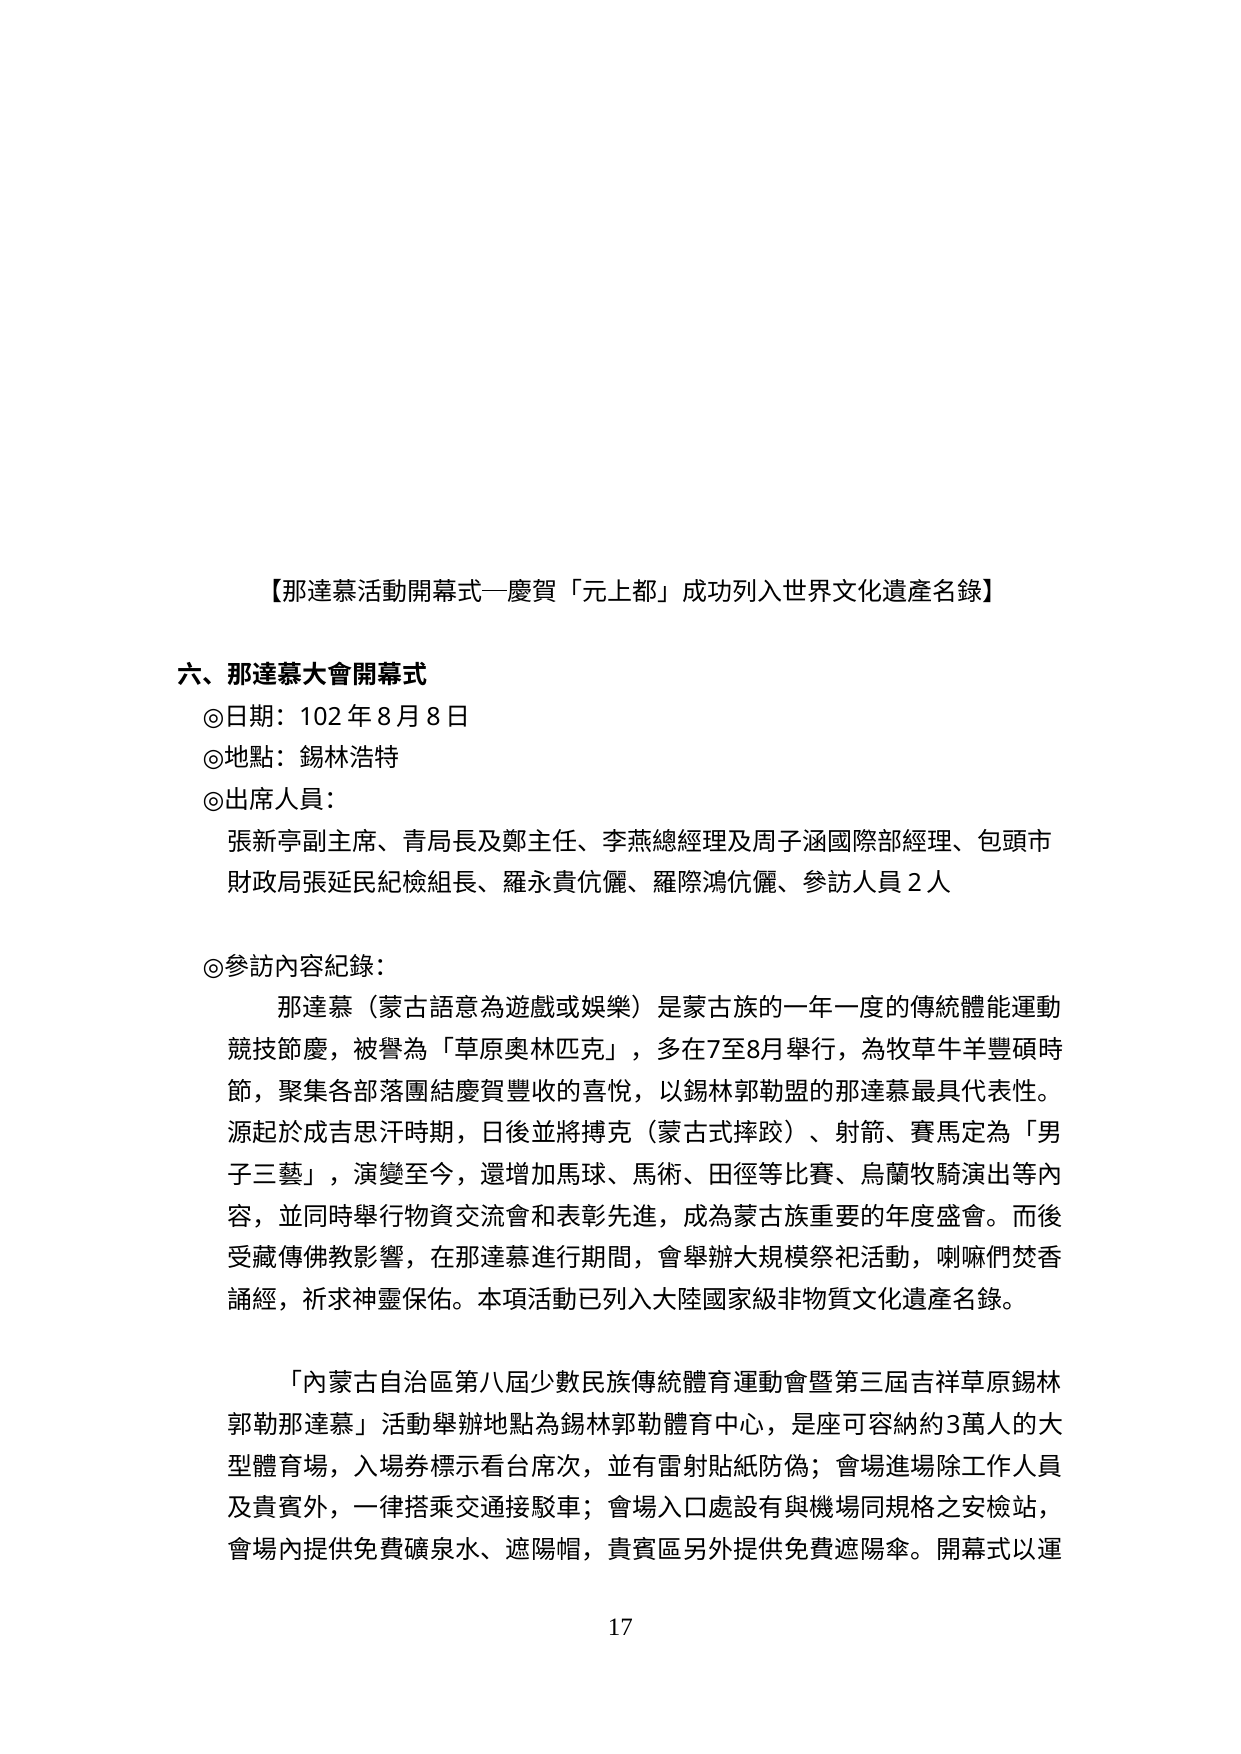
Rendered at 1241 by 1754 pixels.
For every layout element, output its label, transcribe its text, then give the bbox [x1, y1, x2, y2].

text ◎出席人員： [177, 775, 1063, 817]
text 六、那達慕大會開幕式 [177, 650, 1063, 692]
text 財政局張延民紀檢組長、羅永貴伉儷、羅際鴻伉儷、參訪人員2人 [177, 858, 1063, 900]
text ◎地點：錫林浩特 [177, 733, 1063, 775]
text 那達慕（蒙古語意為遊戲或娛樂）是蒙古族的一年一度的傳統體能運動競技節慶，被譽為「草原奧林匹克」，多在7至8月舉行，為牧草牛羊豐碩時節，聚集各部落團結慶賀豐收的喜悅，以錫林郭勒盟的那達慕最具代表性。源起於成吉思汗時期，日後並將搏克（蒙古式摔跤）、射箭、賽馬定為「男子三藝」，演變至今，還增加馬球、馬術、田徑等比賽、烏蘭牧騎演出等內容，並同時舉行物資交流會和表彰先進，成為蒙古族重要的年度盛會。而後受藏傳佛教影響，在那達慕進行期間，會舉辦大規模祭祀活動，喇嘛們焚香誦經，祈求神靈保佑。本項活動已列入大陸國家級非物質文化遺產名錄。 [227, 983, 1063, 1317]
text 【那達慕活動開幕式─慶賀「元上都」成功列入世界文化遺產名錄】 [177, 567, 1063, 608]
text ◎參訪內容紀錄： [177, 942, 1063, 983]
text ◎日期：102年8月8日 [177, 692, 1063, 733]
text 張新亭副主席、青局長及鄭主任、李燕總經理及周子涵國際部經理、包頭市 [177, 817, 1063, 858]
text 「內蒙古自治區第八屆少數民族傳統體育運動會暨第三屆吉祥草原錫林郭勒那達慕」活動舉辦地點為錫林郭勒體育中心，是座可容納約3萬人的大型體育場，入場券標示看台席次，並有雷射貼紙防偽；會場進場除工作人員及貴賓外，一律搭乘交通接駁車；會場入口處設有與機場同規格之安檢站，會場內提供免費礦泉水、遮陽帽，貴賓區另外提供免費遮陽傘。開幕式以運 [227, 1358, 1063, 1567]
